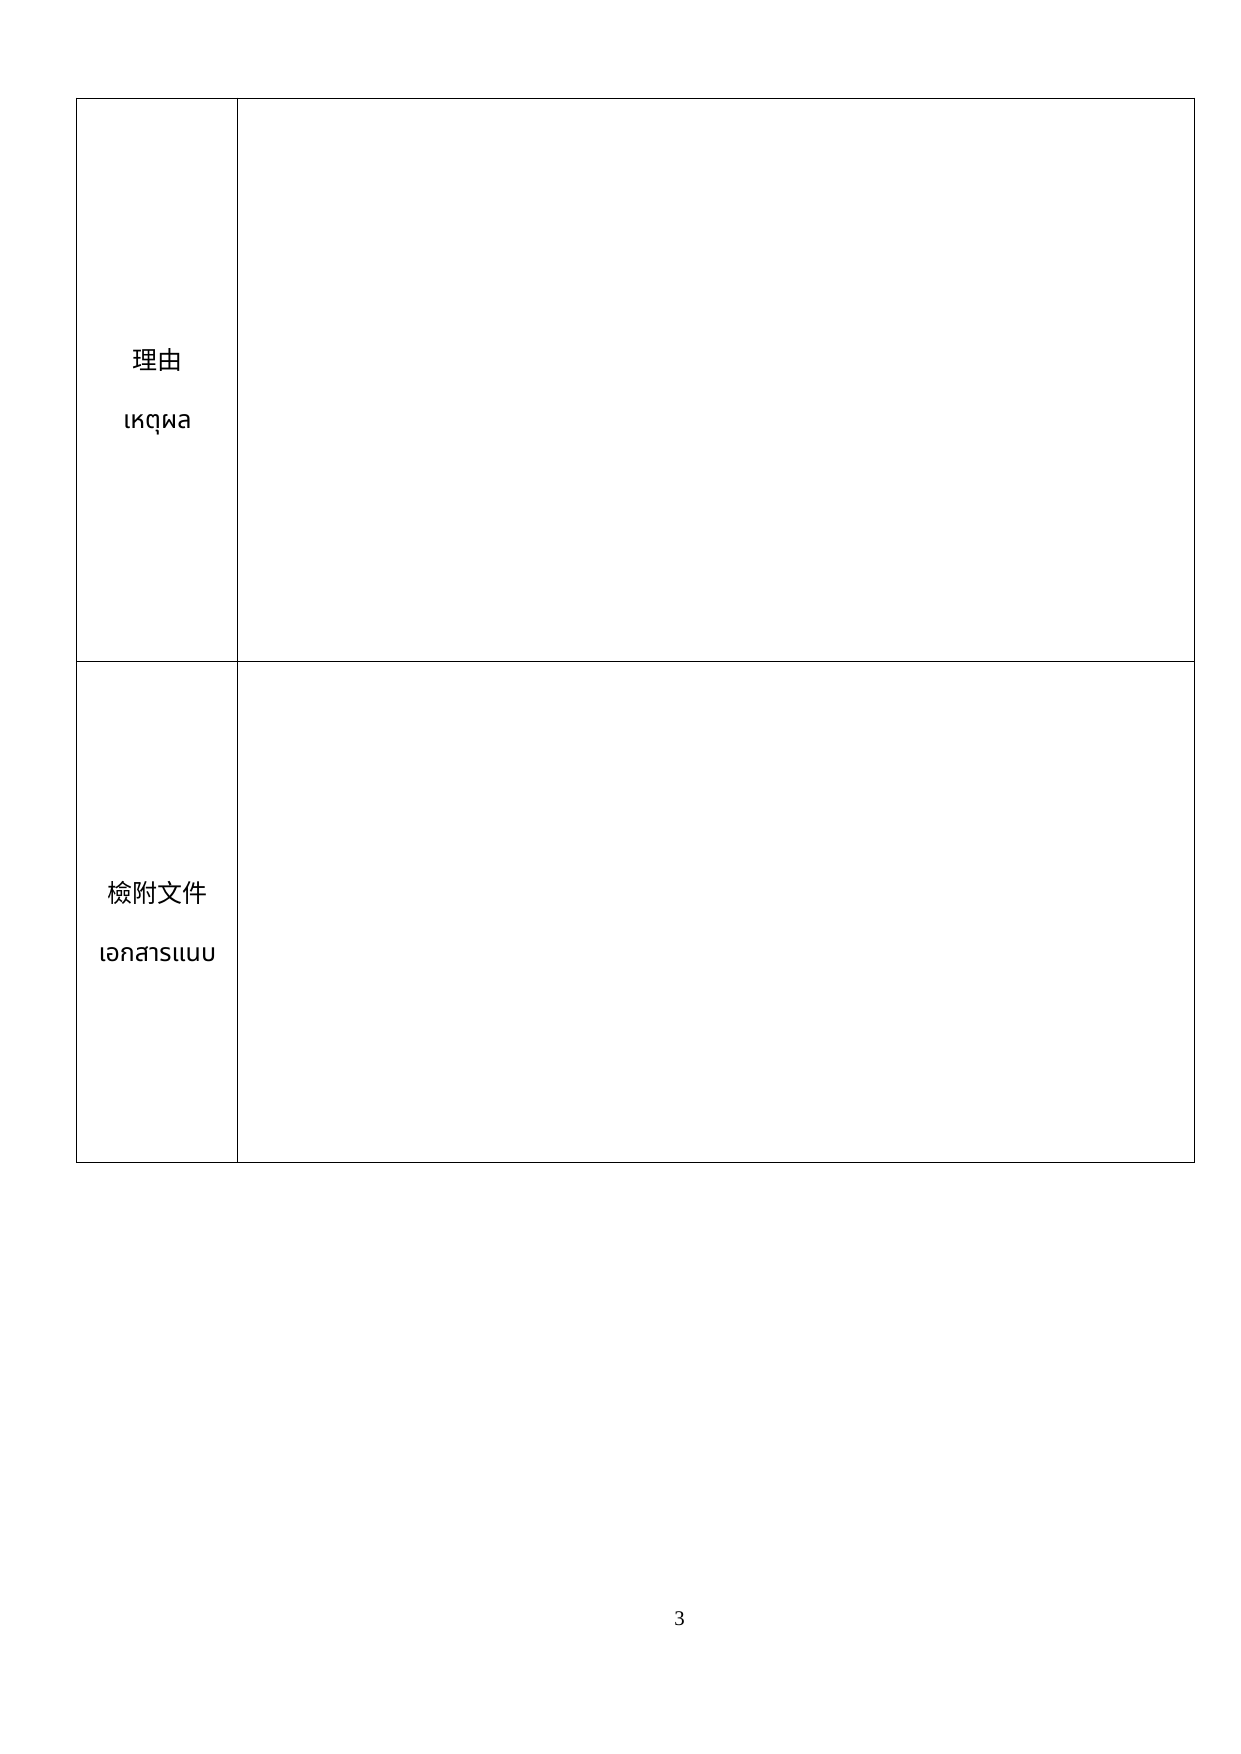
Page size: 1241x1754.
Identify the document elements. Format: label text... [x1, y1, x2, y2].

table_cell [238, 662, 1194, 1162]
table_cell 檢附文件 เอกสารแนบ [77, 662, 237, 1162]
table_cell 理由 เหตุผล [77, 99, 237, 661]
table_cell [238, 99, 1194, 661]
